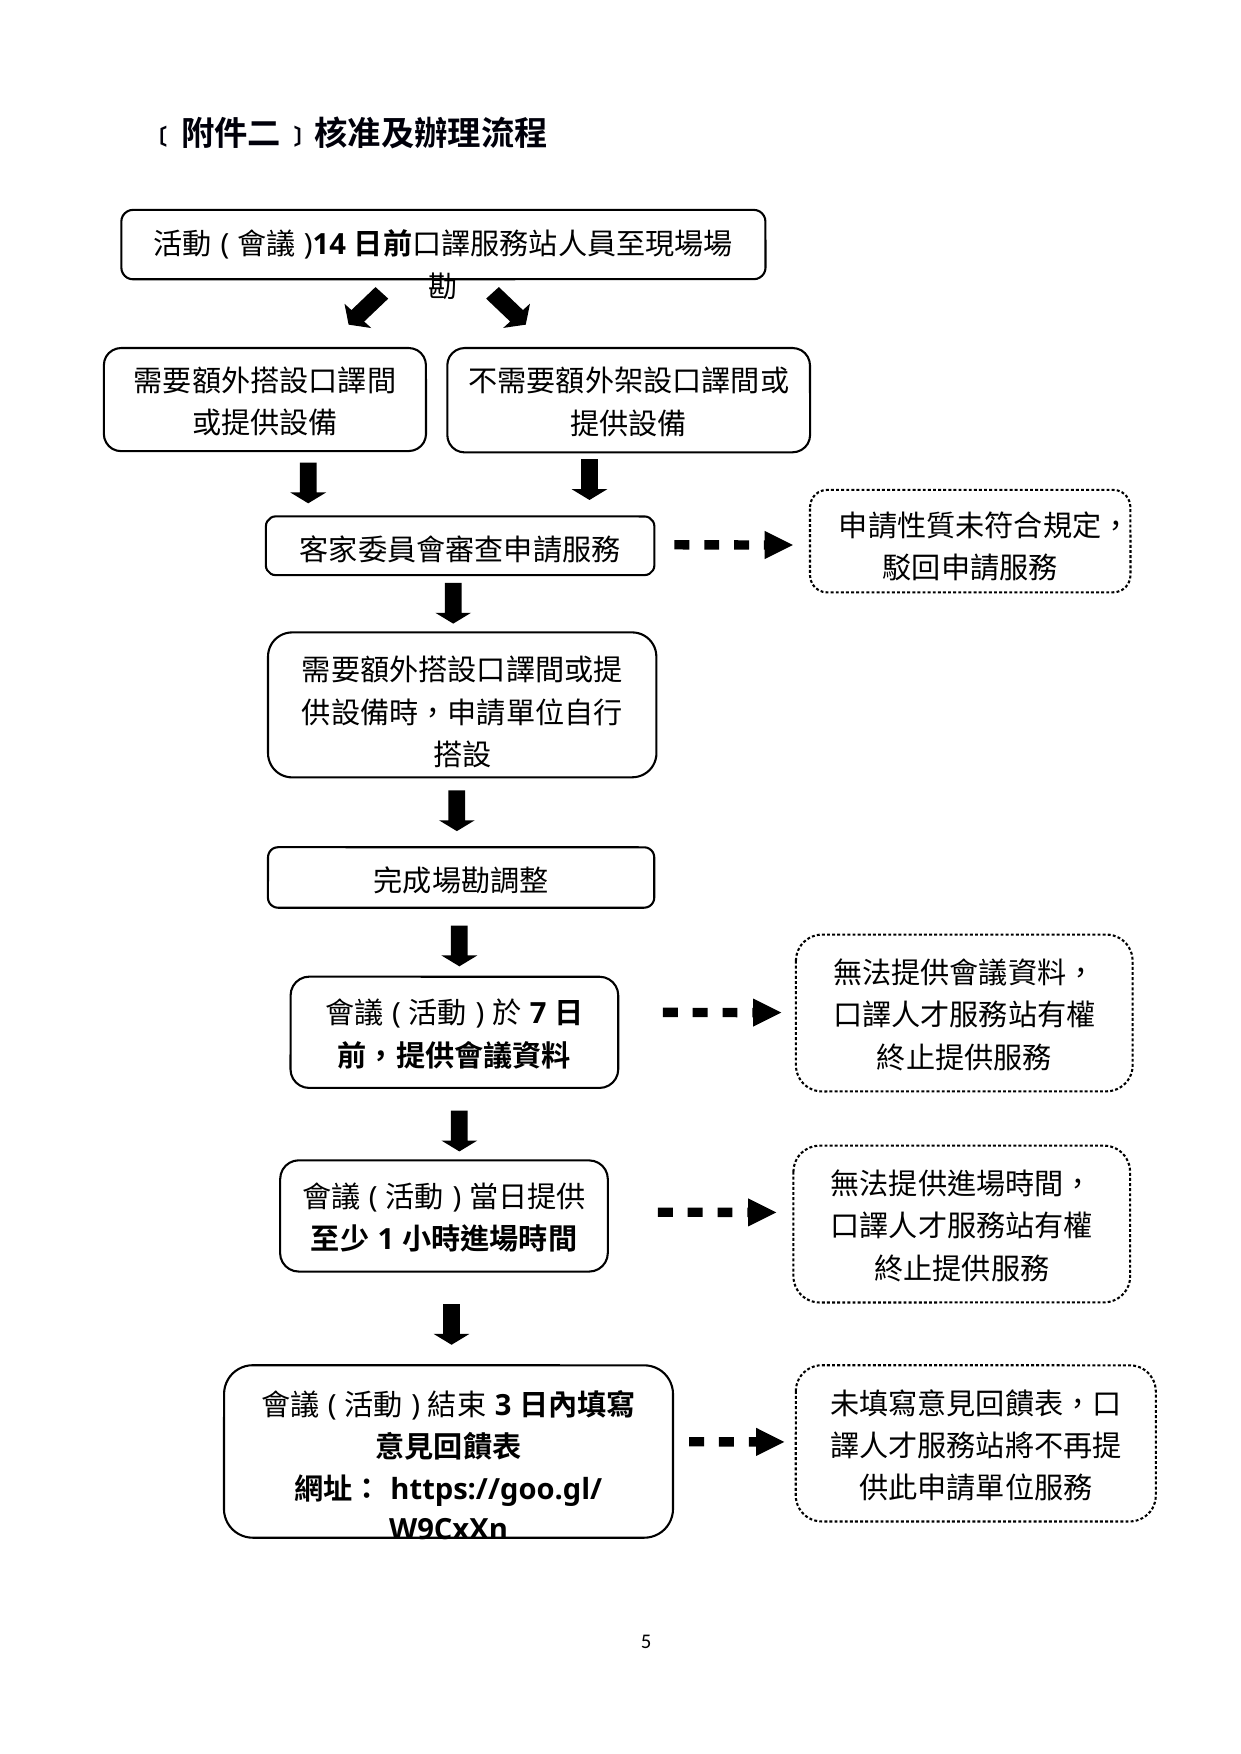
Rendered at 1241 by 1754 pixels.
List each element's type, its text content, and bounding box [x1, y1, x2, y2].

text ﹝附件二﹞核准及辦理流程 [148, 103, 1144, 156]
